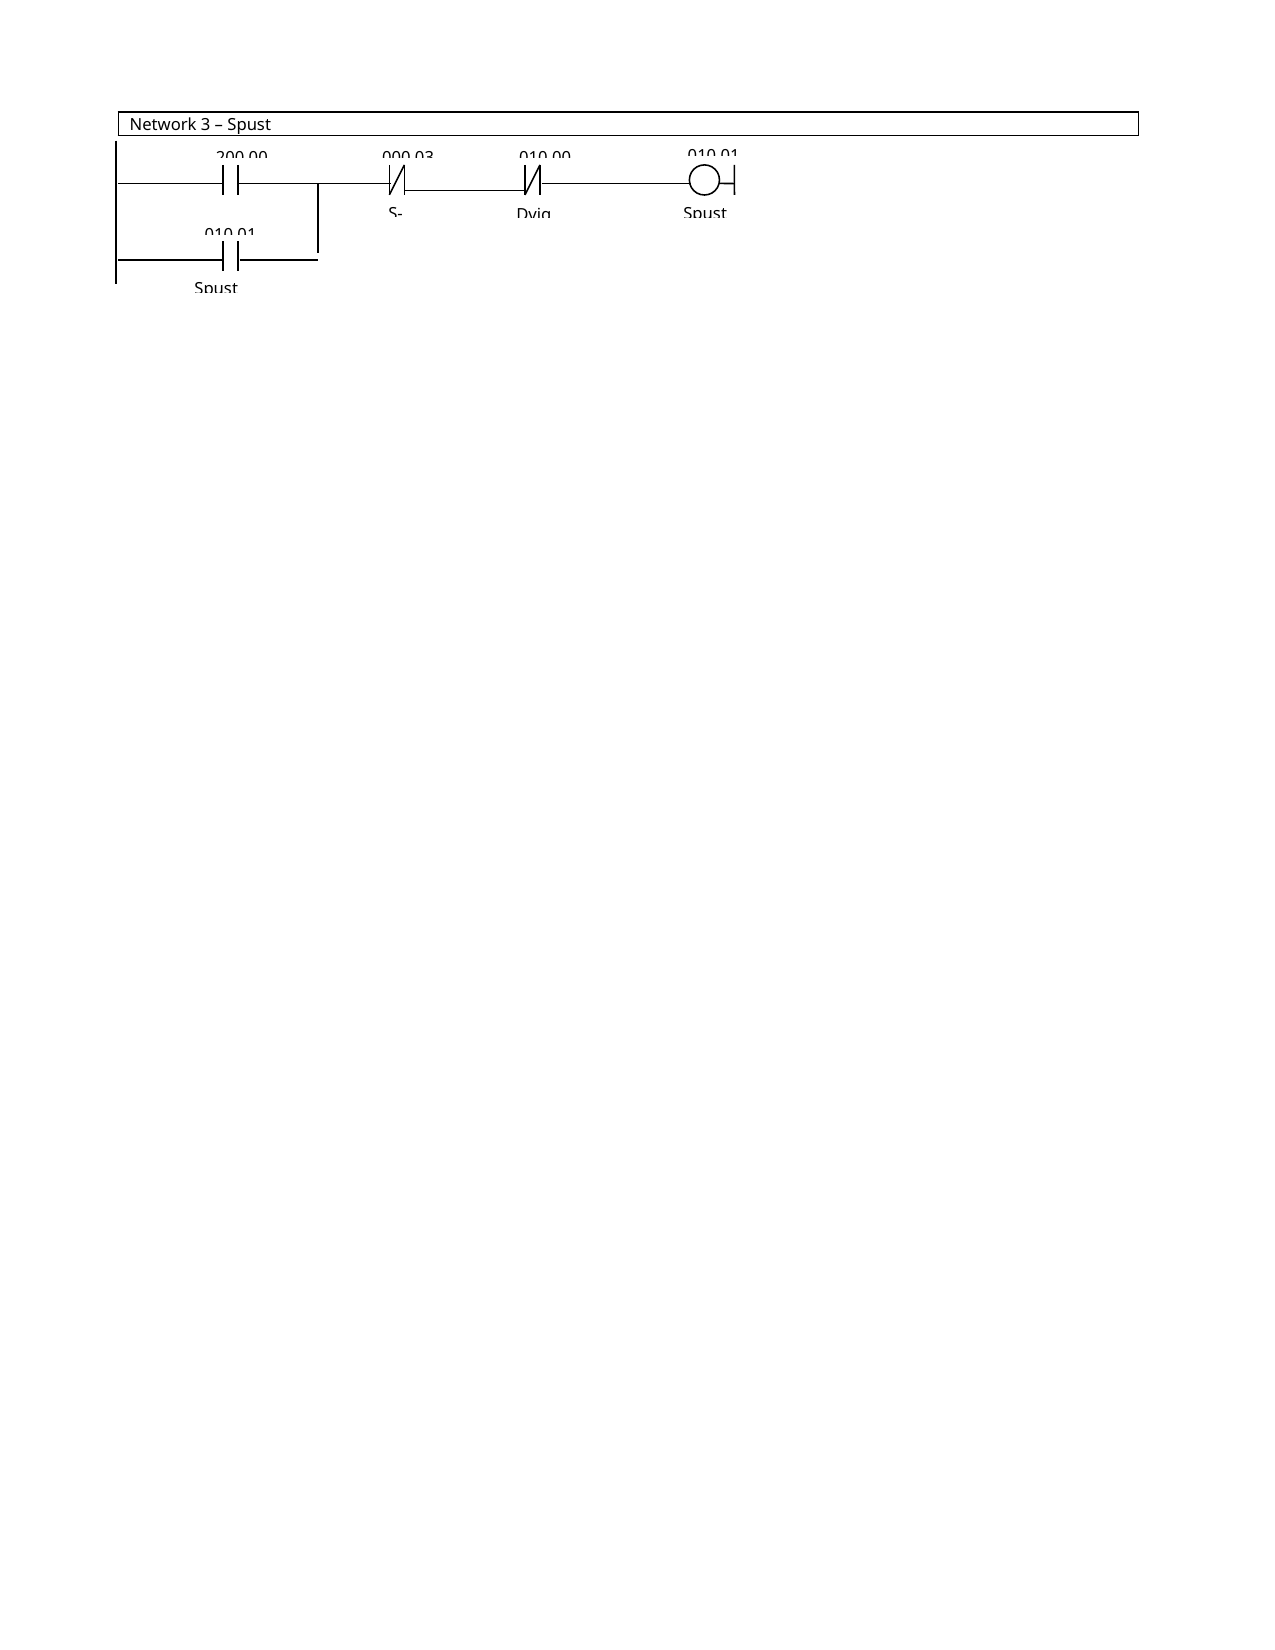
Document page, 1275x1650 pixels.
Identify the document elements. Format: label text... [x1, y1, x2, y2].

text Dvig [498, 203, 569, 218]
text S-spodaj [363, 201, 427, 216]
table_header Network 3 – Spust [119, 113, 1138, 135]
text Spust [668, 201, 742, 218]
text 010.01 [202, 223, 259, 235]
text Spust [194, 276, 269, 293]
